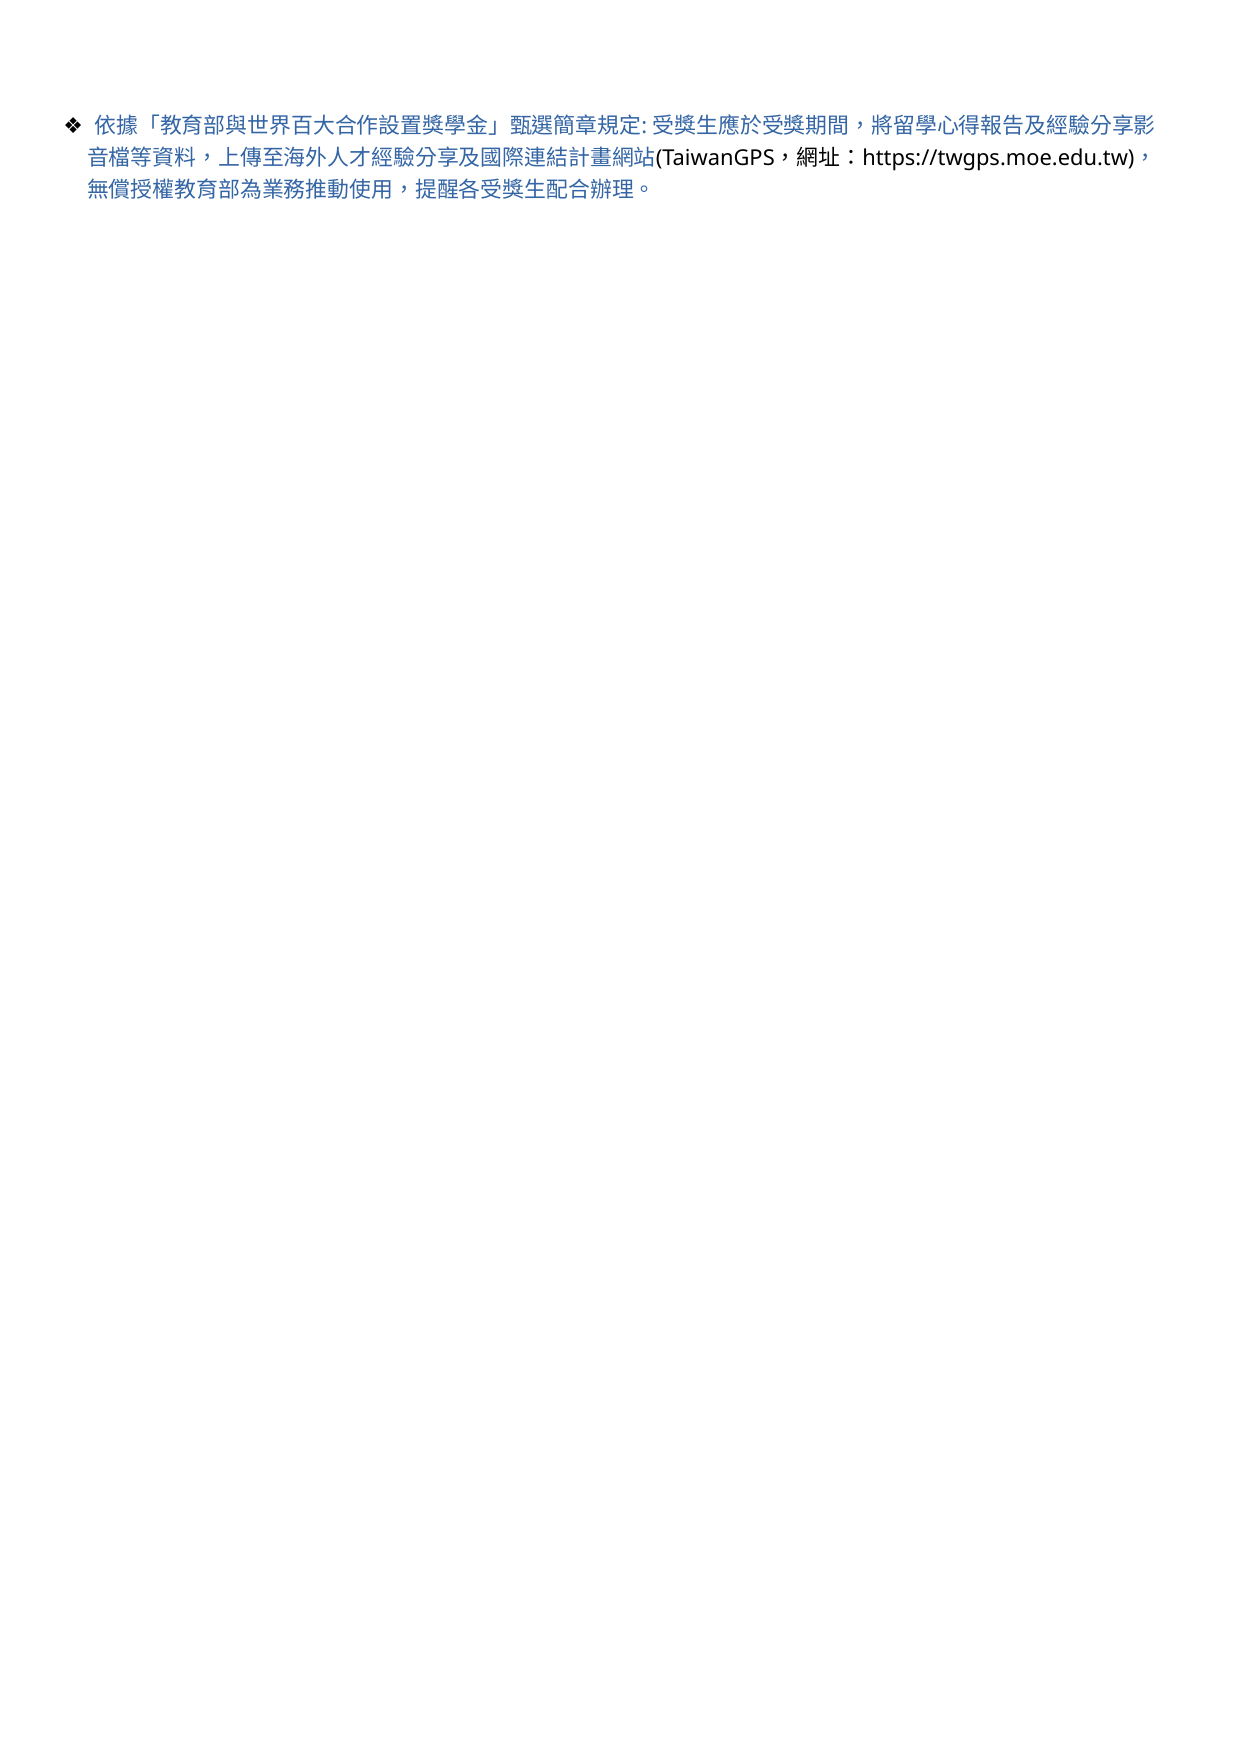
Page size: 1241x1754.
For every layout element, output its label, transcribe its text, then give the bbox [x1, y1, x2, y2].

text ❖ 依據「教育部與世界百大合作設置獎學金」甄選簡章規定: 受獎生應於受獎期間，將留學心得報告及經驗分享影音檔等資料，上傳至海外人才經驗分享及國際連結計畫網站(TaiwanGPS，網址：https://twgps.moe.edu.tw)，無償授權教育部為業務推動使用，提醒各受獎生配合辦理。 [63, 108, 1171, 203]
